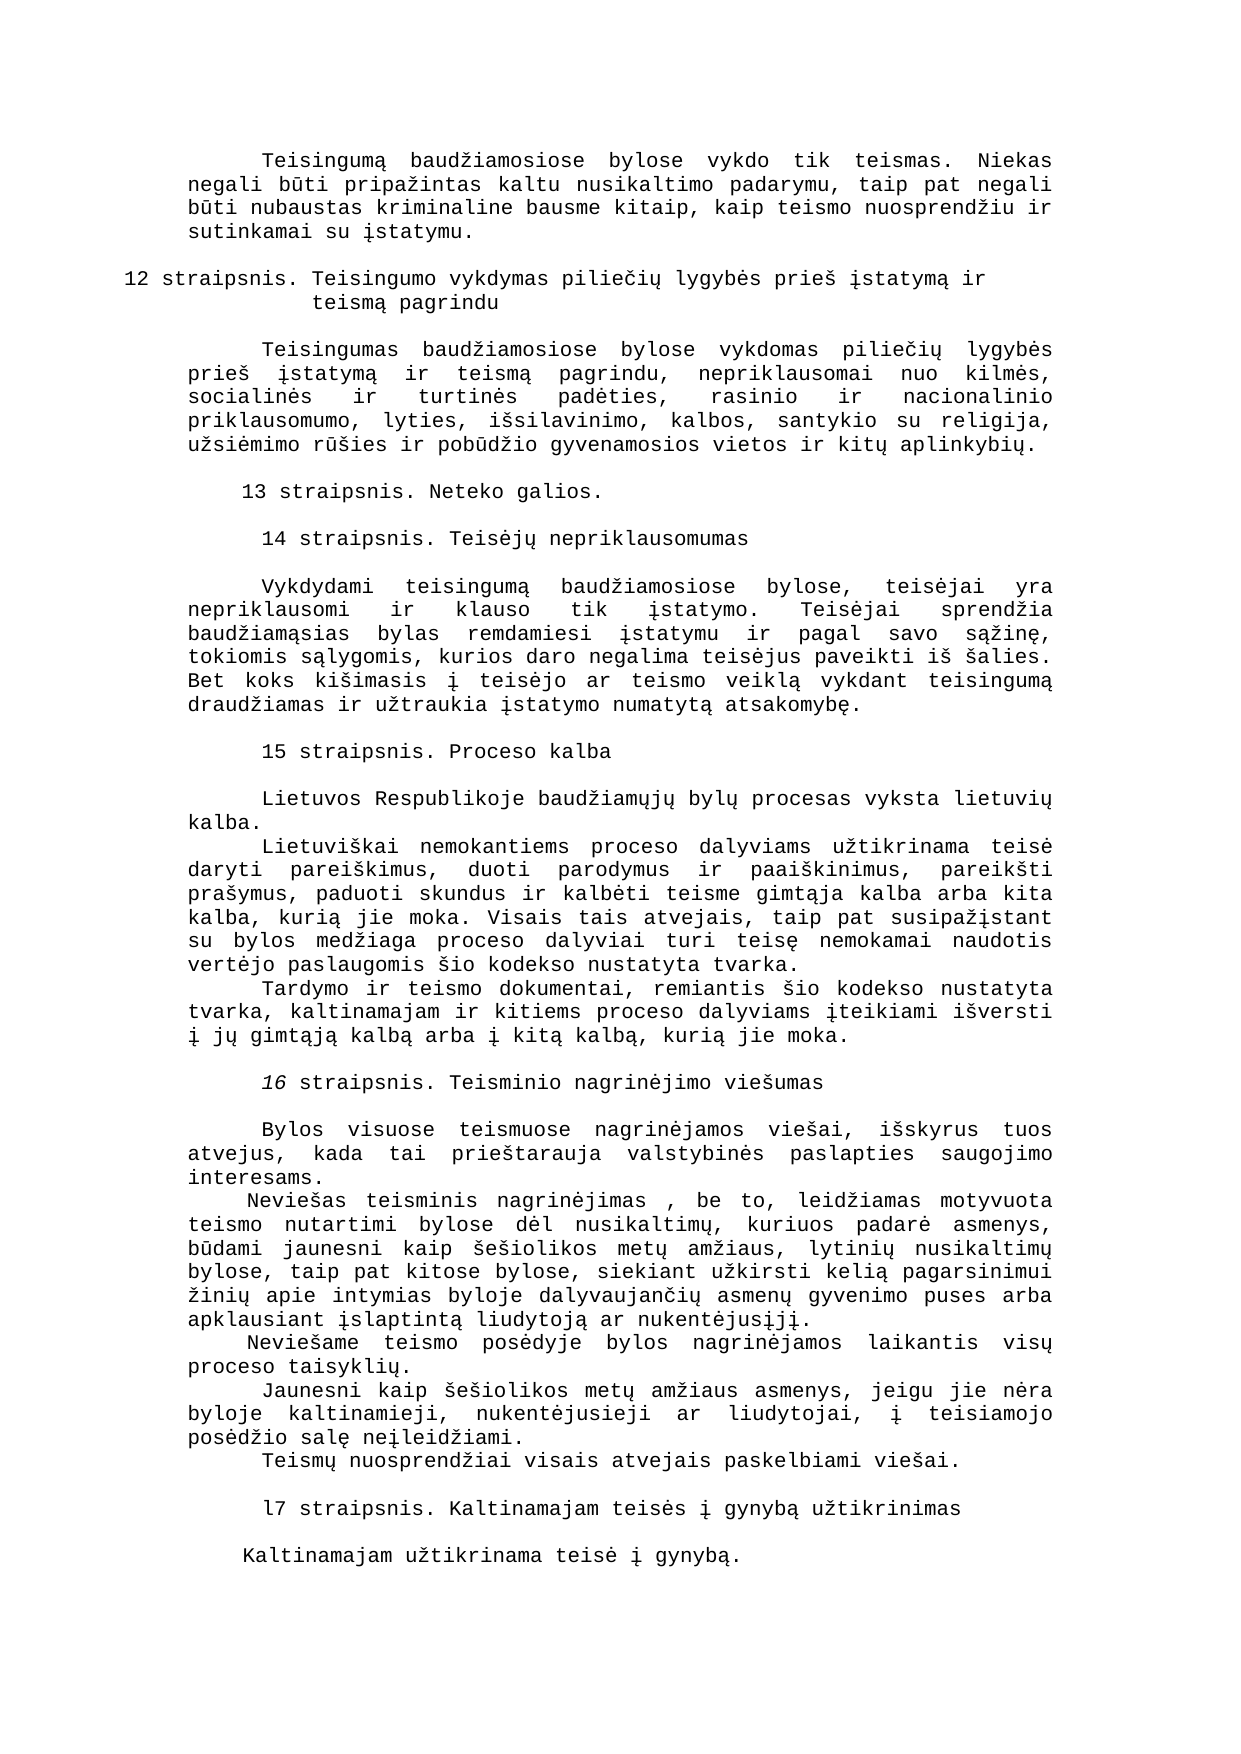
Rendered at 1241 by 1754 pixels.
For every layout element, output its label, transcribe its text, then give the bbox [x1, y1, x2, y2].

text 15 straipsnis. Proceso kalba [187, 741, 1053, 765]
text Teismų nuosprendžiai visais atvejais paskelbiami viešai. [187, 1451, 1053, 1474]
text Teisingumas baudžiamosiose bylose vykdomas piliečių lygybės prieš įstatymą ir teismą pagrindu, nepriklausomai nuo kilmės, socialinės ir turtinės padėties, rasinio ir nacionalinio priklausomumo, lyties, išsilavinimo, kalbos, santykio su religija, užsiėmimo rūšies ir pobūdžio gyvenamosios vietos ir kitų aplinkybių. [187, 339, 1053, 457]
text Kaltinamajam užtikrinama teisė į gynybą. [187, 1545, 1053, 1569]
text Tardymo ir teismo dokumentai, remiantis šio kodekso nustatyta tvarka, kaltinamajam ir kitiems proceso dalyviams įteikiami išversti į jų gimtąją kalbą arba į kitą kalbą, kurią jie moka. [187, 978, 1053, 1048]
text Bylos visuose teismuose nagrinėjamos viešai, išskyrus tuos atvejus, kada tai prieštarauja valstybinės paslapties saugojimo interesams. [187, 1119, 1053, 1190]
text Jaunesni kaip šešiolikos metų amžiaus asmenys, jeigu jie nėra byloje kaltinamieji, nukentėjusieji ar liudytojai, į teisiamojo posėdžio salę neįleidžiami. [187, 1379, 1053, 1451]
text 13 straipsnis. Neteko galios. [187, 481, 1053, 505]
text teismą pagrindu [124, 292, 1053, 316]
text Vykdydami teisingumą baudžiamosiose bylose, teisėjai yra nepriklausomi ir klauso tik įstatymo. Teisėjai sprendžia baudžiamąsias bylas remdamiesi įstatymu ir pagal savo sąžinę, tokiomis sąlygomis, kurios daro negalima teisėjus paveikti iš šalies. Bet koks kišimasis į teisėjo ar teismo veiklą vykdant teisingumą draudžiamas ir užtraukia įstatymo numatytą atsakomybę. [187, 576, 1053, 717]
text 16 straipsnis. Teisminio nagrinėjimo viešumas [187, 1072, 1053, 1096]
text Neviešame teismo posėdyje bylos nagrinėjamos laikantis visų proceso taisyklių. [187, 1332, 1053, 1379]
text Lietuvos Respublikoje baudžiamųjų bylų procesas vyksta lietuvių kalba. [187, 788, 1053, 836]
text Lietuviškai nemokantiems proceso dalyviams užtikrinama teisė daryti pareiškimus, duoti parodymus ir paaiškinimus, pareikšti prašymus, paduoti skundus ir kalbėti teisme gimtąja kalba arba kita kalba, kurią jie moka. Visais tais atvejais, taip pat susipažįstant su bylos medžiaga proceso dalyviai turi teisę nemokamai naudotis vertėjo paslaugomis šio kodekso nustatyta tvarka. [187, 836, 1053, 978]
text Teisingumą baudžiamosiose bylose vykdo tik teismas. Niekas negali būti pripažintas kaltu nusikaltimo padarymu, taip pat negali būti nubaustas kriminaline bausme kitaip, kaip teismo nuosprendžiu ir sutinkamai su įstatymu. [187, 150, 1053, 244]
text l7 straipsnis. Kaltinamajam teisės į gynybą užtikrinimas [187, 1498, 1053, 1521]
text 14 straipsnis. Teisėjų nepriklausomumas [187, 528, 1053, 552]
text 12 straipsnis. Teisingumo vykdymas piliečių lygybės prieš įstatymą ir [124, 268, 1053, 292]
text Neviešas teisminis nagrinėjimas , be to, leidžiamas motyvuota teismo nutartimi bylose dėl nusikaltimų, kuriuos padarė asmenys, būdami jaunesni kaip šešiolikos metų amžiaus, lytinių nusikaltimų bylose, taip pat kitose bylose, siekiant užkirsti kelią pagarsinimui žinių apie intymias byloje dalyvaujančių asmenų gyvenimo puses arba apklausiant įslaptintą liudytoją ar nukentėjusįjį. [187, 1190, 1053, 1332]
